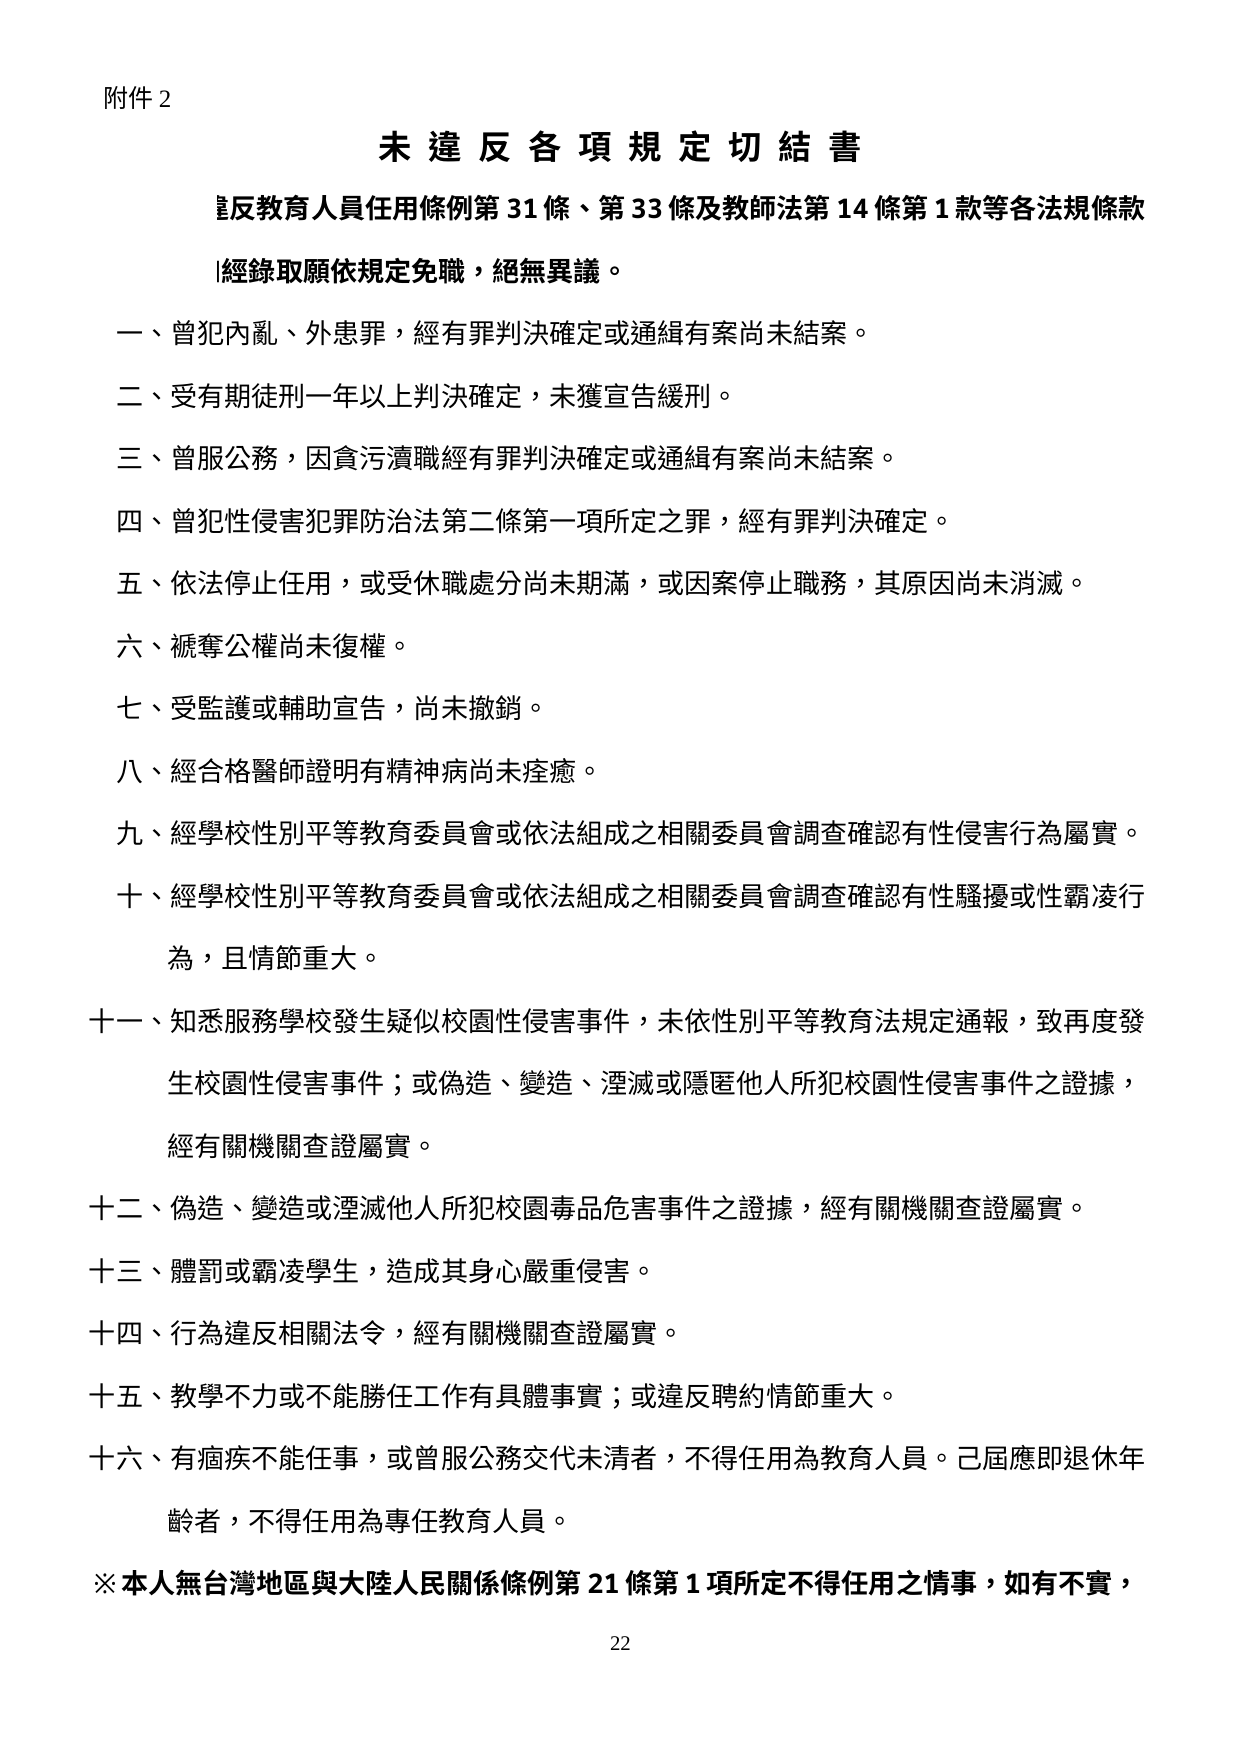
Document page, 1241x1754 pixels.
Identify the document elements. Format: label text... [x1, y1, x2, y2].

text 七、受監護或輔助宣告，尚未撤銷。 [89, 665, 1152, 728]
text 二、受有期徒刑一年以上判決確定，未獲宣告緩刑。 [89, 353, 1152, 415]
text 三、曾服公務，因貪污瀆職經有罪判決確定或通緝有案尚未結案。 [89, 415, 1152, 478]
text 附件2 [104, 79, 202, 115]
text 十二、偽造、變造或湮滅他人所犯校園毒品危害事件之證據，經有關機關查證屬實。 [89, 1165, 1152, 1228]
text 六、褫奪公權尚未復權。 [89, 603, 1152, 665]
text 十五、教學不力或不能勝任工作有具體事實；或違反聘約情節重大。 [89, 1353, 1152, 1415]
text 一、曾犯內亂、外患罪，經有罪判決確定或通緝有案尚未結案。 [89, 290, 1152, 353]
text ※本人無台灣地區與大陸人民關係條例第21條第1項所定不得任用之情事，如有不實， [89, 1540, 1152, 1603]
text 四、曾犯性侵害犯罪防治法第二條第一項所定之罪，經有罪判決確定。 [89, 478, 1152, 540]
text 五、依法停止任用，或受休職處分尚未期滿，或因案停止職務，其原因尚未消滅。 [89, 540, 1152, 603]
text 十六、有痼疾不能任事，或曾服公務交代未清者，不得任用為教育人員。己屆應即退休年齡者，不得任用為專任教育人員。 [89, 1415, 1152, 1540]
text 十三、體罰或霸凌學生，造成其身心嚴重侵害。 [89, 1228, 1152, 1290]
text 八、經合格醫師證明有精神病尚未痊癒。 [89, 728, 1152, 790]
text 九、經學校性別平等教育委員會或依法組成之相關委員會調查確認有性侵害行為屬實。 [89, 790, 1152, 853]
text 十一、知悉服務學校發生疑似校園性侵害事件，未依性別平等教育法規定通報，致再度發生校園性侵害事件；或偽造、變造、湮滅或隱匿他人所犯校園性侵害事件之證據，經有關機關查證屬實。 [89, 978, 1152, 1165]
text 十四、行為違反相關法令，經有關機關查證屬實。 [89, 1290, 1152, 1353]
text 十、經學校性別平等教育委員會或依法組成之相關委員會調查確認有性騷擾或性霸凌行為，且情節重大。 [89, 853, 1152, 978]
text 未 違 反 各 項 規 定 切 結 書 [89, 71, 1152, 302]
text ※本人如違反教育人員任用條例第31條、第33條及教師法第14條第1款等各法規條款規定，如經錄取願依規定免職，絕無異議。 [217, 165, 1152, 290]
